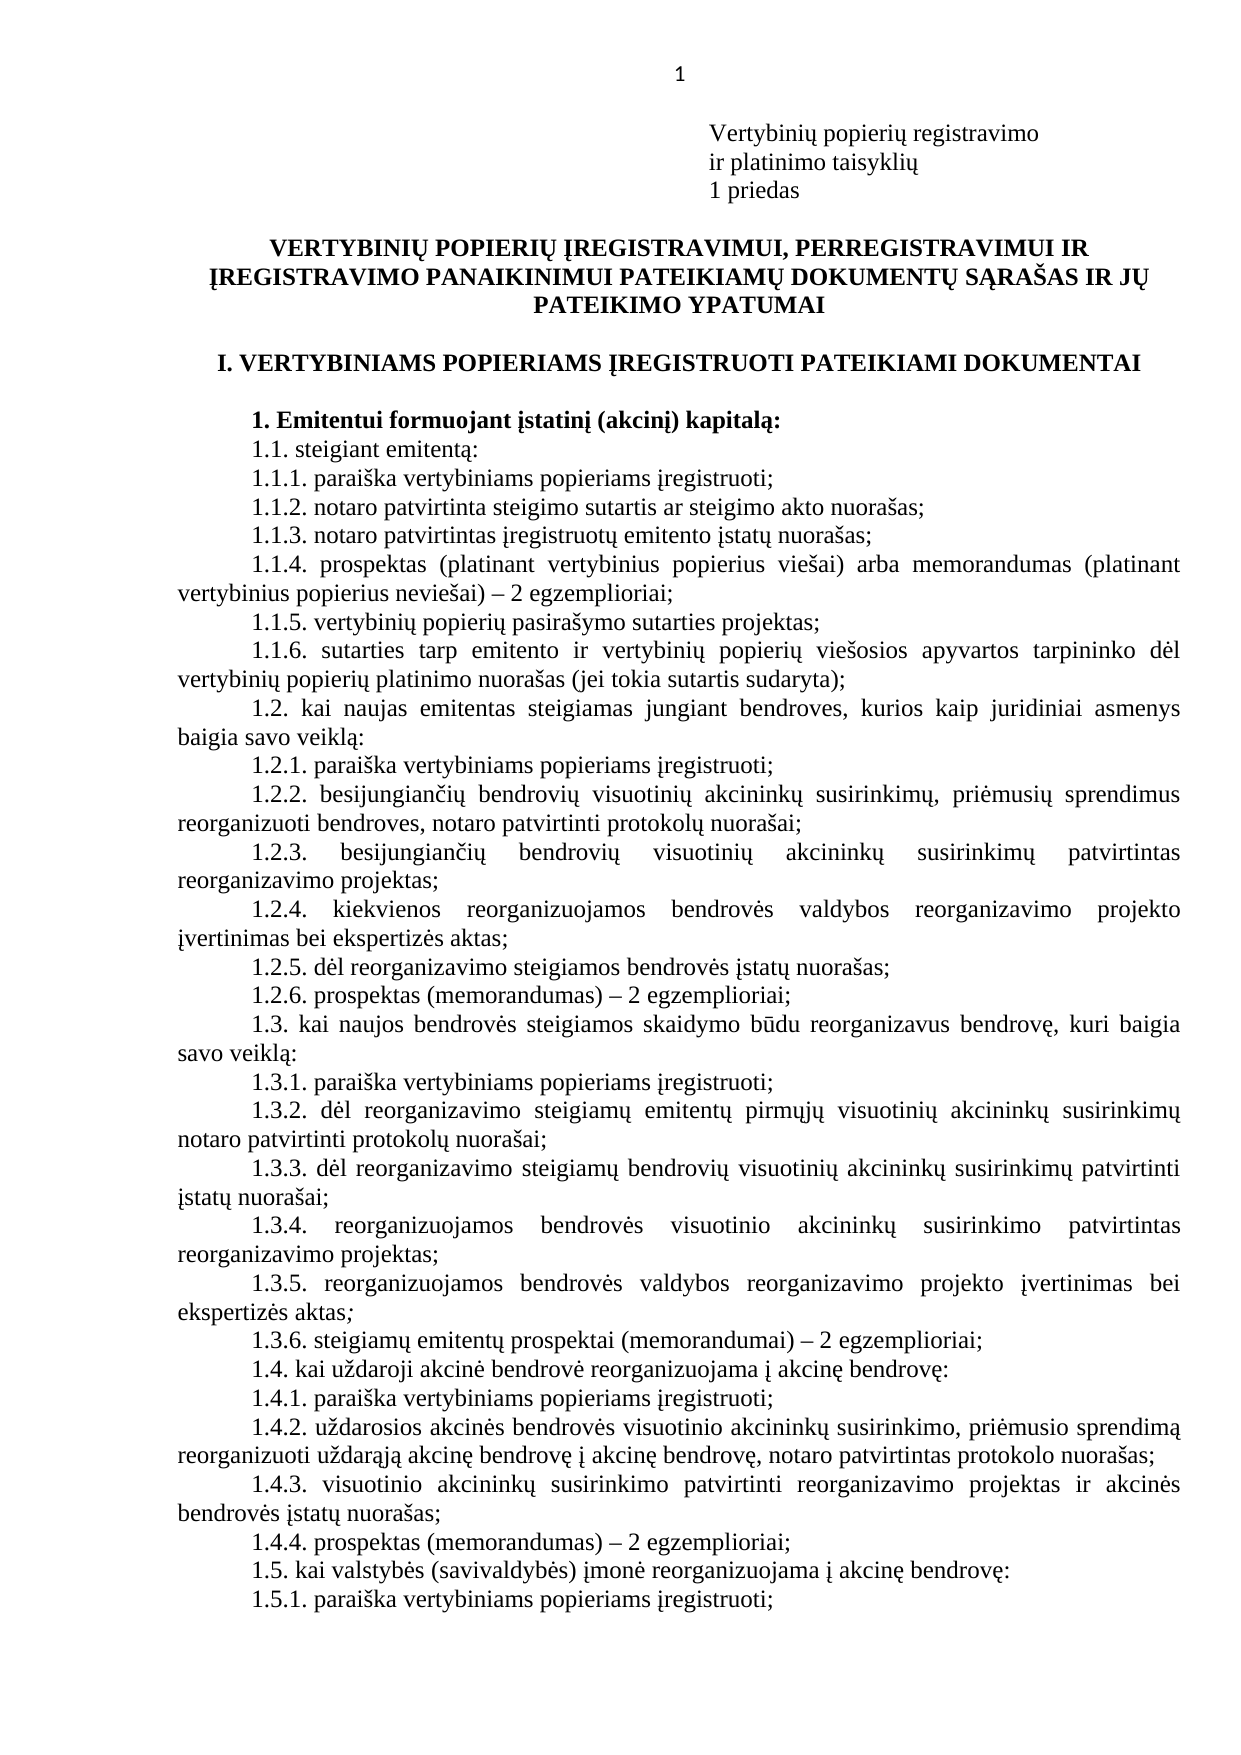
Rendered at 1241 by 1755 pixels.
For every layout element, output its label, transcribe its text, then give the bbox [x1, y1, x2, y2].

text 1.2.2. besijungiančių bendrovių visuotinių akcininkų susirinkimų, priėmusių sprendimus reorganizuoti bendroves, notaro patvirtinti protokolų nuorašai; [177, 779, 1181, 837]
text 1.4.4. prospektas (memorandumas) – 2 egzemplioriai; [177, 1527, 1181, 1556]
text 1.5. kai valstybės (savivaldybės) įmonė reorganizuojama į akcinę bendrovę: [177, 1556, 1181, 1584]
text 1.1.5. vertybinių popierių pasirašymo sutarties projektas; [177, 607, 1181, 636]
text 1.4.1. paraiška vertybiniams popieriams įregistruoti; [177, 1383, 1181, 1412]
text VERTYBINIŲ POPIERIŲ ĮREGISTRAVIMUI, PERREGISTRAVIMUI IR ĮREGISTRAVIMO PANAIKINIMUI PATEIKIAMŲ DOKUMENTŲ SĄRAŠAS IR JŲ PATEIKIMO YPATUMAI [177, 233, 1181, 319]
text 1.3.1. paraiška vertybiniams popieriams įregistruoti; [177, 1067, 1181, 1096]
text 1.3. kai naujos bendrovės steigiamos skaidymo būdu reorganizavus bendrovę, kuri baigia savo veiklą: [177, 1009, 1181, 1067]
text 1.3.5. reorganizuojamos bendrovės valdybos reorganizavimo projekto įvertinimas bei ekspertizės aktas; [177, 1268, 1181, 1326]
text 1.3.4. reorganizuojamos bendrovės visuotinio akcininkų susirinkimo patvirtintas reorganizavimo projektas; [177, 1211, 1181, 1268]
text 1.1.3. notaro patvirtintas įregistruotų emitento įstatų nuorašas; [177, 521, 1181, 549]
text 1.4. kai uždaroji akcinė bendrovė reorganizuojama į akcinę bendrovę: [177, 1354, 1181, 1383]
text 1.5.1. paraiška vertybiniams popieriams įregistruoti; [177, 1584, 1181, 1613]
text 1.2.5. dėl reorganizavimo steigiamos bendrovės įstatų nuorašas; [177, 952, 1181, 981]
text 1.2.4. kiekvienos reorganizuojamos bendrovės valdybos reorganizavimo projekto įvertinimas bei ekspertizės aktas; [177, 894, 1181, 952]
text 1.4.3. visuotinio akcininkų susirinkimo patvirtinti reorganizavimo projektas ir akcinės bendrovės įstatų nuorašas; [177, 1469, 1181, 1527]
text 1.3.3. dėl reorganizavimo steigiamų bendrovių visuotinių akcininkų susirinkimų patvirtinti įstatų nuorašai; [177, 1153, 1181, 1211]
text Vertybinių popierių registravimo [177, 118, 1181, 147]
text 1.3.2. dėl reorganizavimo steigiamų emitentų pirmųjų visuotinių akcininkų susirinkimų notaro patvirtinti protokolų nuorašai; [177, 1096, 1181, 1153]
text ir platinimo taisyklių [177, 147, 1181, 176]
text 1.1.1. paraiška vertybiniams popieriams įregistruoti; [177, 463, 1181, 492]
text 1.2. kai naujas emitentas steigiamas jungiant bendroves, kurios kaip juridiniai asmenys baigia savo veiklą: [177, 693, 1181, 751]
text 1.2.1. paraiška vertybiniams popieriams įregistruoti; [177, 751, 1181, 779]
text 1.3.6. steigiamų emitentų prospektai (memorandumai) – 2 egzemplioriai; [177, 1326, 1181, 1354]
text 1.1.4. prospektas (platinant vertybinius popierius viešai) arba memorandumas (platinant vertybinius popierius neviešai) – 2 egzemplioriai; [177, 549, 1181, 607]
text 1.2.6. prospektas (memorandumas) – 2 egzemplioriai; [177, 981, 1181, 1009]
text 1.1.2. notaro patvirtinta steigimo sutartis ar steigimo akto nuorašas; [177, 492, 1181, 521]
text 1 priedas [177, 176, 1181, 204]
text I. VERTYBINIAMS POPIERIAMS ĮREGISTRUOTI PATEIKIAMI DOKUMENTAI [177, 348, 1181, 377]
text 1.4.2. uždarosios akcinės bendrovės visuotinio akcininkų susirinkimo, priėmusio sprendimą reorganizuoti uždarąją akcinę bendrovę į akcinę bendrovę, notaro patvirtintas protokolo nuorašas; [177, 1412, 1181, 1469]
text 1.1.6. sutarties tarp emitento ir vertybinių popierių viešosios apyvartos tarpininko dėl vertybinių popierių platinimo nuorašas (jei tokia sutartis sudaryta); [177, 636, 1181, 693]
text 1. Emitentui formuojant įstatinį (akcinį) kapitalą: [177, 406, 1181, 434]
text 1.1. steigiant emitentą: [177, 434, 1181, 463]
text 1.2.3. besijungiančių bendrovių visuotinių akcininkų susirinkimų patvirtintas reorganizavimo projektas; [177, 837, 1181, 894]
